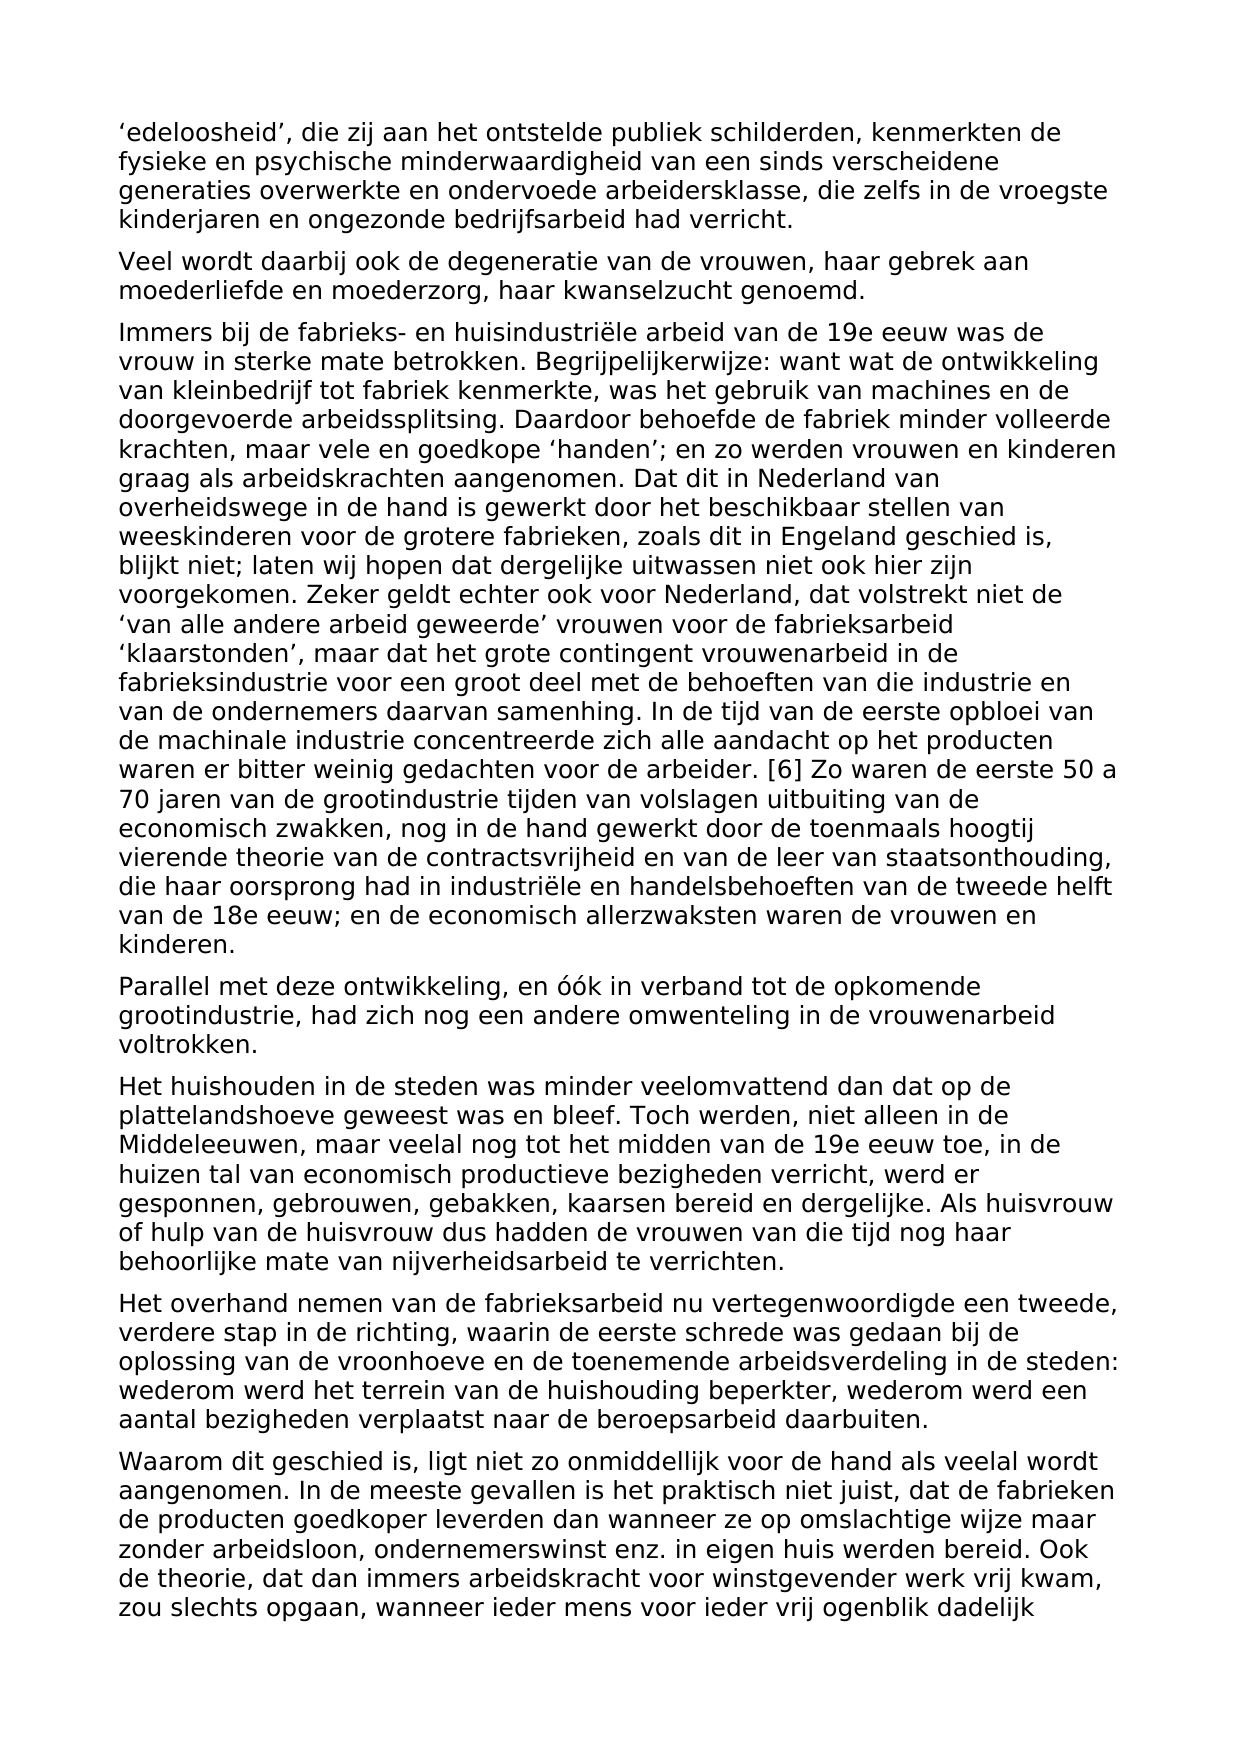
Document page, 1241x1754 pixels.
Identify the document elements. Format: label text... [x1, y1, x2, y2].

text Het huishouden in de steden was minder veelomvattend dan dat op de plattelandshoeve geweest was en bleef. Toch werden, niet alleen in de Middeleeuwen, maar veelal nog tot het midden van de 19e eeuw toe, in de huizen tal van economisch productieve bezigheden verricht, werd er gesponnen, gebrouwen, gebakken, kaarsen bereid en dergelijke. Als huisvrouw of hulp van de huisvrouw dus hadden de vrouwen van die tijd nog haar behoorlijke mate van nijverheidsarbeid te verrichten. [118, 1072, 1122, 1276]
text Immers bij de fabrieks- en huisindustriële arbeid van de 19e eeuw was de vrouw in sterke mate betrokken. Begrijpelijkerwijze: want wat de ontwikkeling van kleinbedrijf tot fabriek kenmerkte, was het gebruik van machines en de doorgevoerde arbeidssplitsing. Daardoor behoefde de fabriek minder volleerde krachten, maar vele en goedkope ‘handen’; en zo werden vrouwen en kinderen graag als arbeidskrachten aangenomen. Dat dit in Nederland van overheidswege in de hand is gewerkt door het beschikbaar stellen van weeskinderen voor de grotere fabrieken, zoals dit in Engeland geschied is, blijkt niet; laten wij hopen dat dergelijke uitwassen niet ook hier zijn voorgekomen. Zeker geldt echter ook voor Nederland, dat volstrekt niet de ‘van alle andere arbeid geweerde’ vrouwen voor de fabrieksarbeid ‘klaarstonden’, maar dat het grote contingent vrouwenarbeid in de fabrieksindustrie voor een groot deel met de behoeften van die industrie en van de ondernemers daarvan samenhing. In de tijd van de eerste opbloei van de machinale industrie concentreerde zich alle aandacht op het producten waren er bitter weinig gedachten voor de arbeider. [6] Zo waren de eerste 50 a 70 jaren van de grootindustrie tijden van volslagen uitbuiting van de economisch zwakken, nog in de hand gewerkt door de toenmaals hoogtij vierende theorie van de contractsvrijheid en van de leer van staatsonthouding, die haar oorsprong had in industriële en handelsbehoeften van de tweede helft van de 18e eeuw; en de economisch allerzwaksten waren de vrouwen en kinderen. [118, 318, 1122, 960]
text Veel wordt daarbij ook de degeneratie van de vrouwen, haar gebrek aan moederliefde en moederzorg, haar kwanselzucht genoemd. [118, 247, 1122, 306]
text Waarom dit geschied is, ligt niet zo onmiddellijk voor de hand als veelal wordt aangenomen. In de meeste gevallen is het praktisch niet juist, dat de fabrieken de producten goedkoper leverden dan wanneer ze op omslachtige wijze maar zonder arbeidsloon, ondernemerswinst enz. in eigen huis werden bereid. Ook de theorie, dat dan immers arbeidskracht voor winstgevender werk vrij kwam, zou slechts opgaan, wanneer ieder mens voor ieder vrij ogenblik dadelijk [118, 1447, 1122, 1622]
text ‘edeloosheid’, die zij aan het ontstelde publiek schilderden, kenmerkten de fysieke en psychische minderwaardigheid van een sinds verscheidene generaties overwerkte en ondervoede arbeidersklasse, die zelfs in de vroegste kinderjaren en ongezonde bedrijfsarbeid had verricht. [118, 118, 1122, 235]
text Het overhand nemen van de fabrieksarbeid nu vertegenwoordigde een tweede, verdere stap in de richting, waarin de eerste schrede was gedaan bij de oplossing van de vroonhoeve en de toenemende arbeidsverdeling in de steden: wederom werd het terrein van de huishouding beperkter, wederom werd een aantal bezigheden verplaatst naar de beroepsarbeid daarbuiten. [118, 1289, 1122, 1435]
text Parallel met deze ontwikkeling, en óók in verband tot de opkomende grootindustrie, had zich nog een andere omwenteling in de vrouwenarbeid voltrokken. [118, 972, 1122, 1060]
